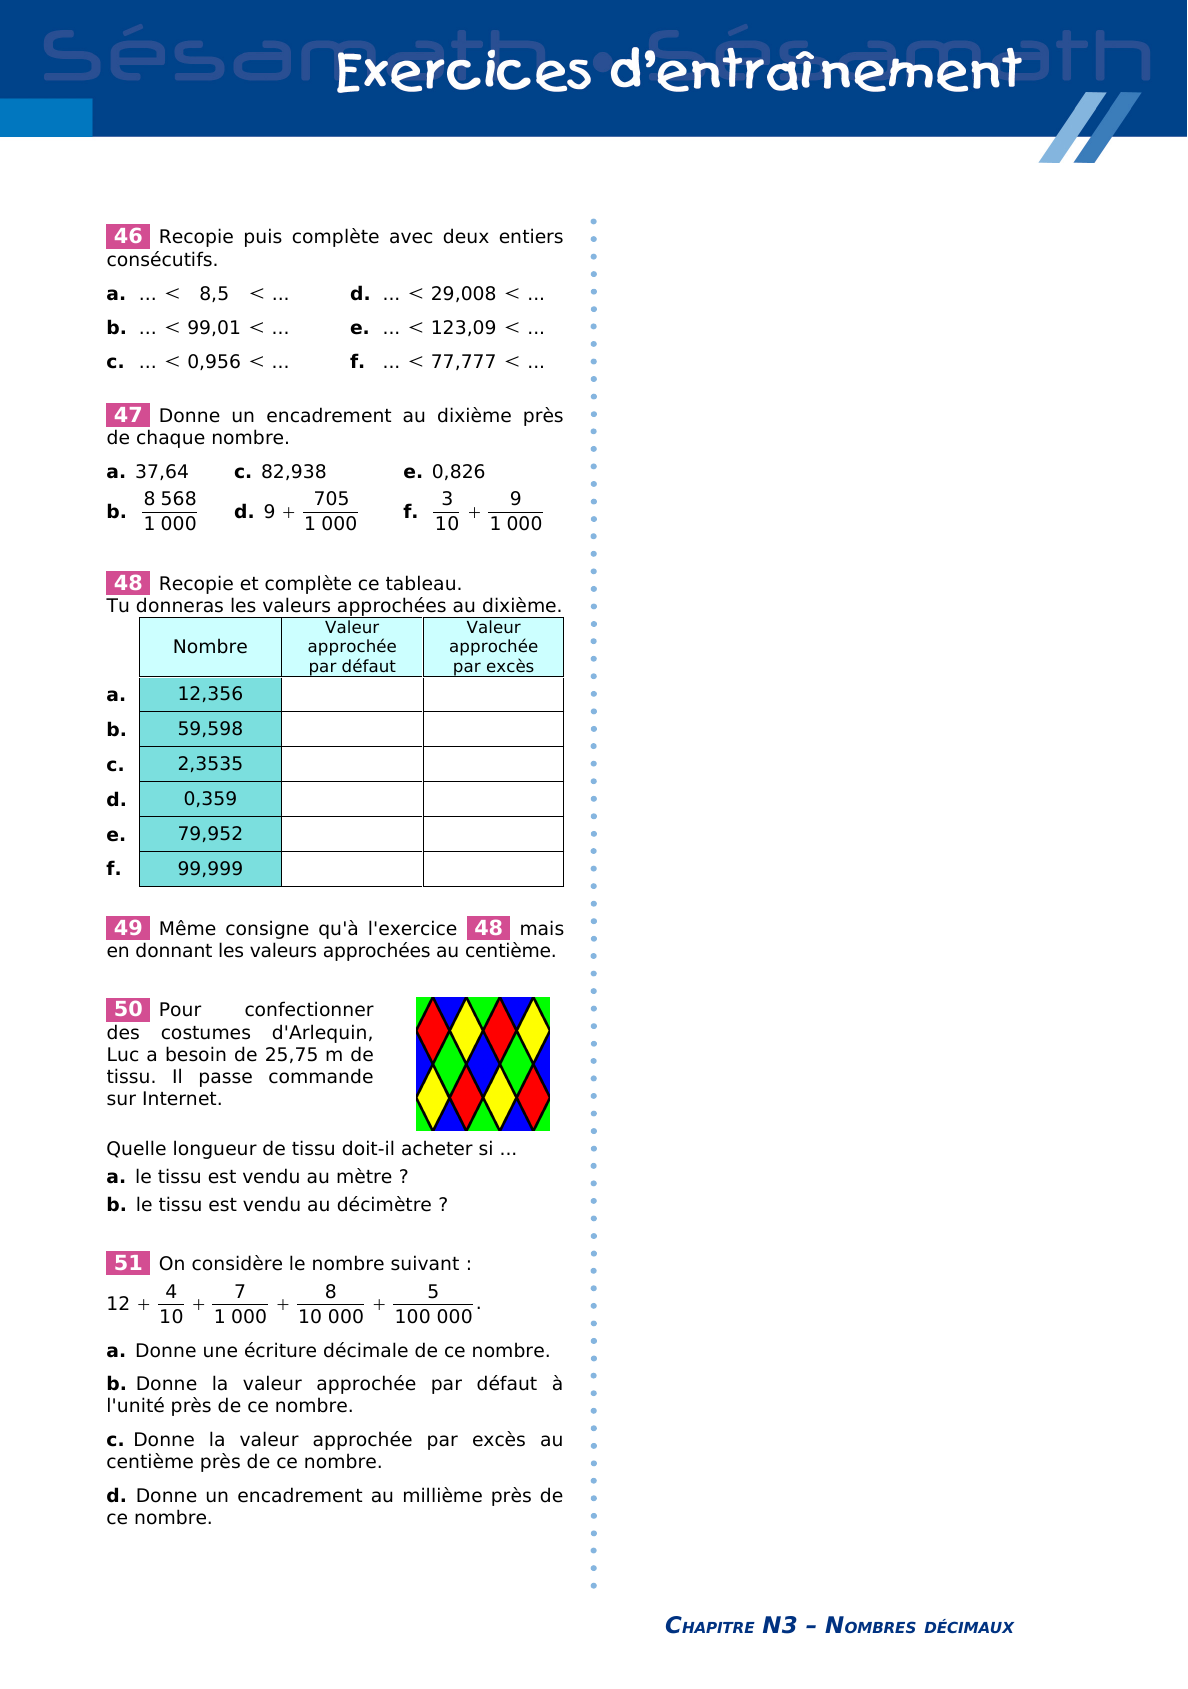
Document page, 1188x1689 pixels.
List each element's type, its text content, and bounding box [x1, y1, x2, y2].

list  [403, 489, 564, 535]
table_cell [424, 852, 563, 886]
list Donne la valeur approchée par défaut à l'unité près de ce nombre. [106, 1373, 564, 1417]
list 82,938 [234, 461, 385, 483]
list ...  123,09  ... [350, 317, 564, 339]
list le tissu est vendu au décimètre ? [106, 1193, 564, 1216]
list Recopie et complète ce tableau. Tu donneras les valeurs approchées au dixième. [106, 571, 564, 617]
table_cell 0,359 [140, 782, 281, 816]
text 12  [106, 1281, 564, 1328]
picture [0, 0, 1187, 163]
list Quelle longueur de tissu doit-il acheter si ... [106, 1138, 564, 1160]
list ...  8,5  ... [106, 282, 320, 305]
table_cell [282, 817, 422, 851]
list Donne une écriture décimale de ce nombre. [106, 1339, 564, 1361]
table_cell [282, 747, 422, 781]
table_cell [282, 678, 422, 711]
table_cell 99,999 [140, 852, 281, 886]
table_cell [282, 852, 422, 886]
table_cell [106, 852, 139, 887]
table_header Valeur approchée par défaut [282, 618, 422, 676]
list Donne la valeur approchée par excès au centième près de ce nombre. [106, 1429, 564, 1473]
table_cell [424, 678, 563, 711]
list Pour confectionner des costumes d'Arlequin, Luc a besoin de 25,75 m de tissu. Il passe commande sur Internet. [106, 998, 373, 1132]
table_cell 59,598 [140, 712, 281, 746]
table_cell 79,952 [140, 817, 281, 851]
table_header Valeur approchée par excès [424, 618, 563, 676]
table_cell [282, 712, 422, 746]
table_header [106, 617, 139, 677]
table_cell [282, 782, 422, 816]
table_cell [424, 817, 563, 851]
list Même consigne qu'à l'exercice 48 mais en donnant les valeurs approchées au centième. [106, 916, 564, 962]
table_cell 12,356 [140, 678, 281, 711]
list ...  29,008  ... [350, 282, 564, 305]
list 0,826 [403, 461, 564, 483]
table_cell [106, 817, 139, 852]
list Recopie puis complète avec deux entiers consécutifs. [106, 224, 564, 271]
table_cell [106, 782, 139, 817]
table_cell [424, 747, 563, 781]
table_cell [106, 678, 139, 712]
table_cell [424, 712, 563, 746]
list On considère le nombre suivant : [150, 1251, 564, 1275]
picture [416, 997, 550, 1131]
table_header Nombre [140, 618, 281, 676]
list le tissu est vendu au mètre ? [106, 1166, 564, 1188]
table_cell [424, 782, 563, 816]
table_cell 2,3535 [140, 747, 281, 781]
list Donne un encadrement au millième près de ce nombre. [106, 1485, 564, 1529]
table_cell [106, 712, 139, 747]
list ...  77,777  ... [350, 351, 564, 373]
list 37,64 [106, 461, 215, 483]
list 9  [234, 489, 385, 535]
list ...  99,01  ... [106, 317, 320, 339]
list Donne un encadrement au dixième près de chaque nombre. [106, 403, 564, 449]
list ...  0,956  ... [106, 351, 320, 373]
table_cell [106, 747, 139, 782]
